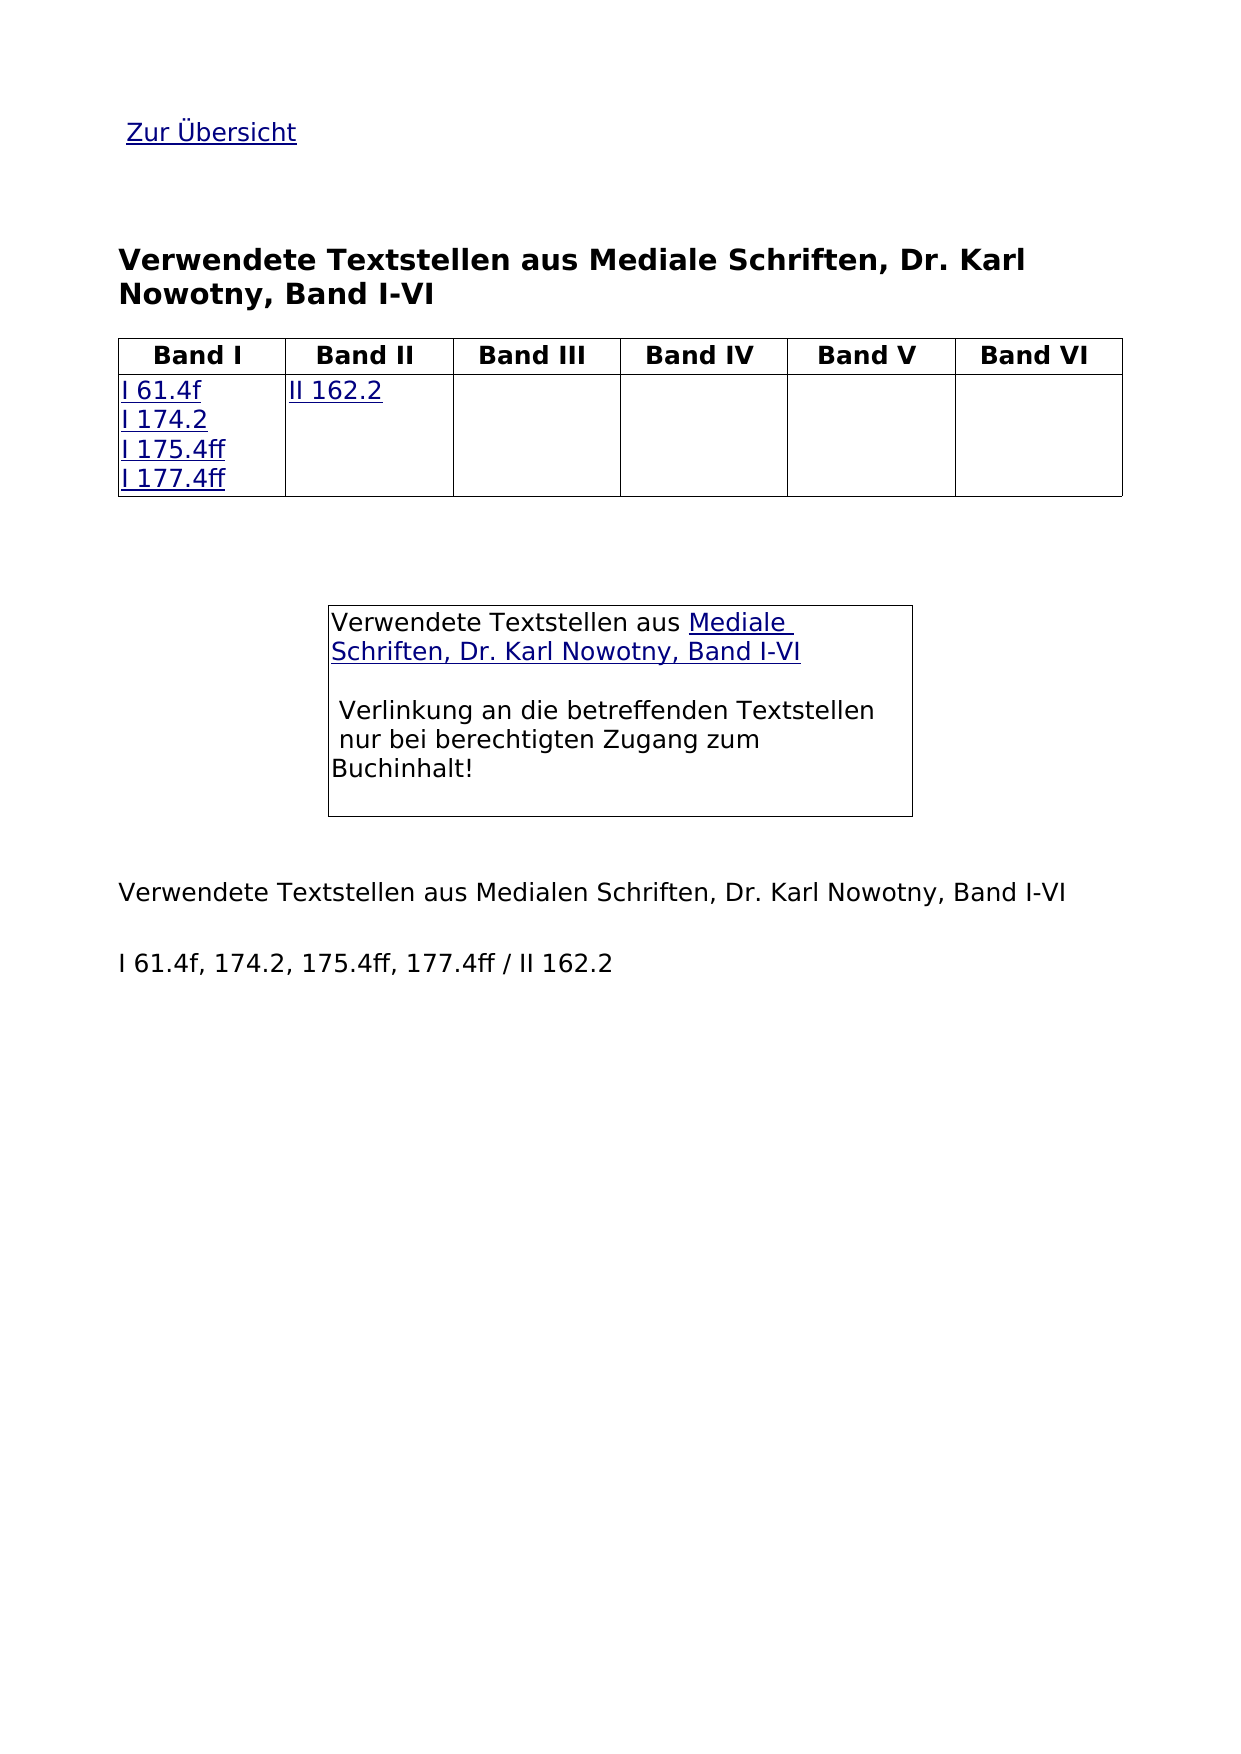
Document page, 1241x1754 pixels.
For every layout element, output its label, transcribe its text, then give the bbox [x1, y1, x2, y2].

table_cell [788, 375, 955, 496]
table_cell II 162.2 [286, 375, 453, 496]
text Zur Übersicht [118, 118, 1122, 206]
text I 61.4f, 174.2, 175.4ff, 177.4ff / II 162.2 [118, 949, 1122, 1007]
table_header Band II [286, 339, 453, 373]
table_cell [621, 375, 787, 496]
table_cell [454, 375, 620, 496]
table_header Band IV [621, 339, 787, 373]
table_cell [956, 375, 1122, 496]
text Verwendete Textstellen aus Medialen Schriften, Dr. Karl Nowotny, Band I-VI [118, 878, 1122, 936]
table_header Band VI [956, 339, 1122, 373]
table_header Band I [119, 339, 285, 373]
table_header Band III [454, 339, 620, 373]
table_header Verwendete Textstellen aus Mediale Schriften, Dr. Karl Nowotny, Band I-VI Verlinkung an die betreffenden Textstellen nur bei berechtigten Zugang zum Buchinhalt! [329, 606, 912, 816]
subtitle Verwendete Textstellen aus Mediale Schriften, Dr. Karl Nowotny, Band I-VI [118, 243, 1122, 311]
table_cell I 61.4f I 174.2 I 175.4ff I 177.4ff [119, 375, 285, 496]
table_header Band V [788, 339, 955, 373]
